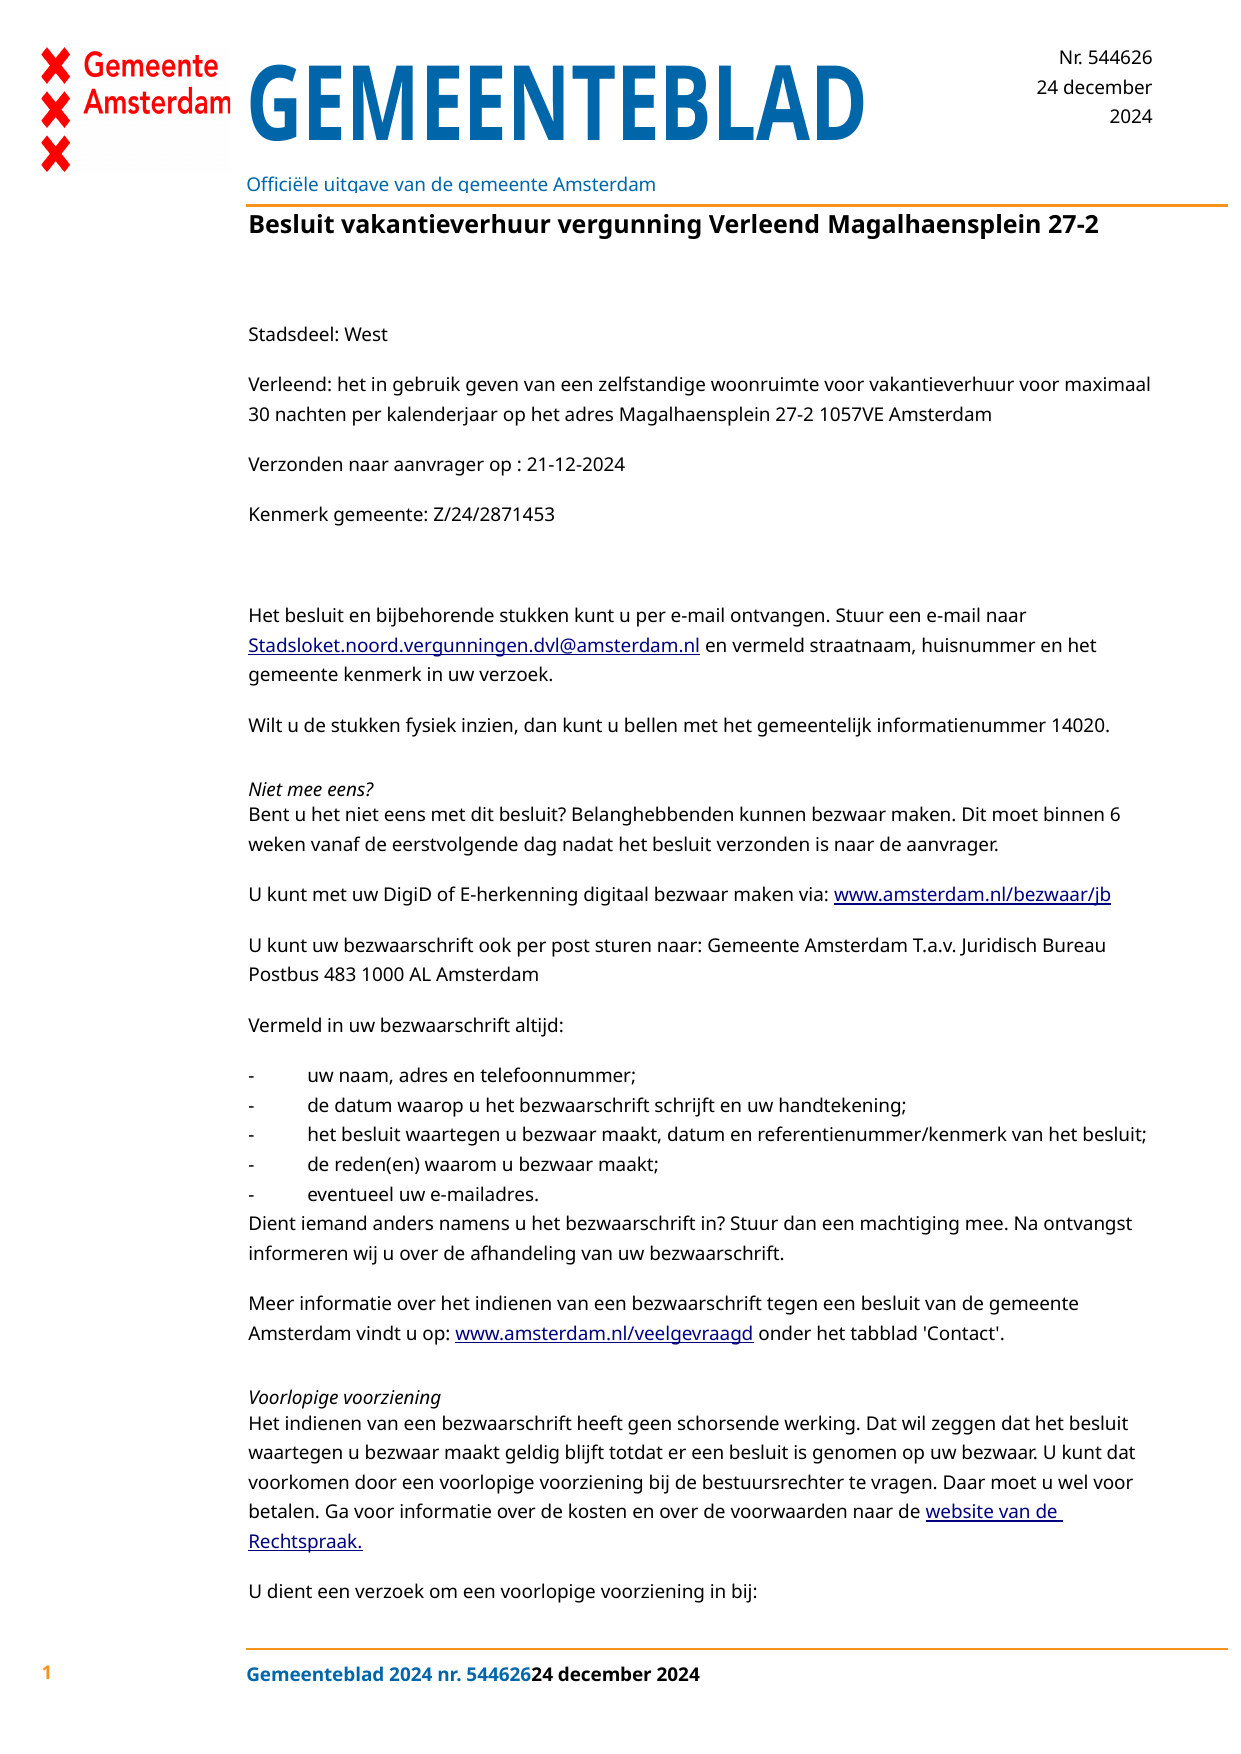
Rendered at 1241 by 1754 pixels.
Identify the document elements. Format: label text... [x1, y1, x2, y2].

text U dient een verzoek om een voorlopige voorziening in bij: [248, 1578, 1152, 1604]
text Verleend: het in gebruik geven van een zelfstandige woonruimte voor vakantieverhuur voor maximaal 30 nachten per kalenderjaar op het adres Magalhaensplein 27-2 1057VE Amsterdam [248, 371, 1152, 426]
text Voorlopige voorziening [248, 1384, 1152, 1410]
text Stadsdeel: West [248, 321, 1152, 346]
text Bent u het niet eens met dit besluit? Belanghebbenden kunnen bezwaar maken. Dit moet binnen 6 weken vanaf de eerstvolgende dag nadat het besluit verzonden is naar de aanvrager. [248, 802, 1152, 857]
text Besluit vakantieverhuur vergunning Verleend Magalhaensplein 27-2 [248, 207, 1152, 241]
list uw naam, adres en telefoonnummer; [248, 1062, 1152, 1088]
text Vermeld in uw bezwaarschrift altijd: [248, 1012, 1152, 1038]
text Niet mee eens? [248, 776, 1152, 802]
text Het indienen van een bezwaarschrift heeft geen schorsende werking. Dat wil zeggen dat het besluit waartegen u bezwaar maakt geldig blijft totdat er een besluit is genomen op uw bezwaar. U kunt dat voorkomen door een voorlopige voorziening bij de bestuursrechter te vragen. Daar moet u wel voor betalen. Ga voor informatie over de kosten en over de voorwaarden naar de website van de Rechtspraak. [248, 1410, 1152, 1554]
list het besluit waartegen u bezwaar maakt, datum en referentienummer/kenmerk van het besluit; [248, 1122, 1152, 1147]
list de datum waarop u het bezwaarschrift schrijft en uw handtekening; [248, 1092, 1152, 1118]
text Kenmerk gemeente: Z/24/2871453 [248, 502, 1152, 527]
text Het besluit en bijbehorende stukken kunt u per e-mail ontvangen. Stuur een e-mail naar Stadsloket.noord.vergunningen.dvl@amsterdam.nl en vermeld straatnaam, huisnummer en het gemeente kenmerk in uw verzoek. [248, 602, 1152, 687]
text Verzonden naar aanvrager op : 21-12-2024 [248, 451, 1152, 477]
picture [41, 47, 231, 172]
text U kunt uw bezwaarschrift ook per post sturen naar: Gemeente Amsterdam T.a.v. Juridisch Bureau Postbus 483 1000 AL Amsterdam [248, 932, 1152, 987]
list eventueel uw e-mailadres. [248, 1181, 1152, 1207]
list de reden(en) waarom u bezwaar maakt; [248, 1151, 1152, 1177]
text U kunt met uw DigiD of E-herkenning digitaal bezwaar maken via: www.amsterdam.nl/bezwaar/jb [248, 882, 1152, 907]
text Dient iemand anders namens u het bezwaarschrift in? Stuur dan een machtiging mee. Na ontvangst informeren wij u over de afhandeling van uw bezwaarschrift. [248, 1210, 1152, 1266]
text Wilt u de stukken fysiek inzien, dan kunt u bellen met het gemeentelijk informatienummer 14020. [248, 712, 1152, 738]
text Meer informatie over het indienen van een bezwaarschrift tegen een besluit van de gemeente Amsterdam vindt u op: www.amsterdam.nl/veelgevraagd onder het tabblad 'Contact'. [248, 1290, 1152, 1346]
